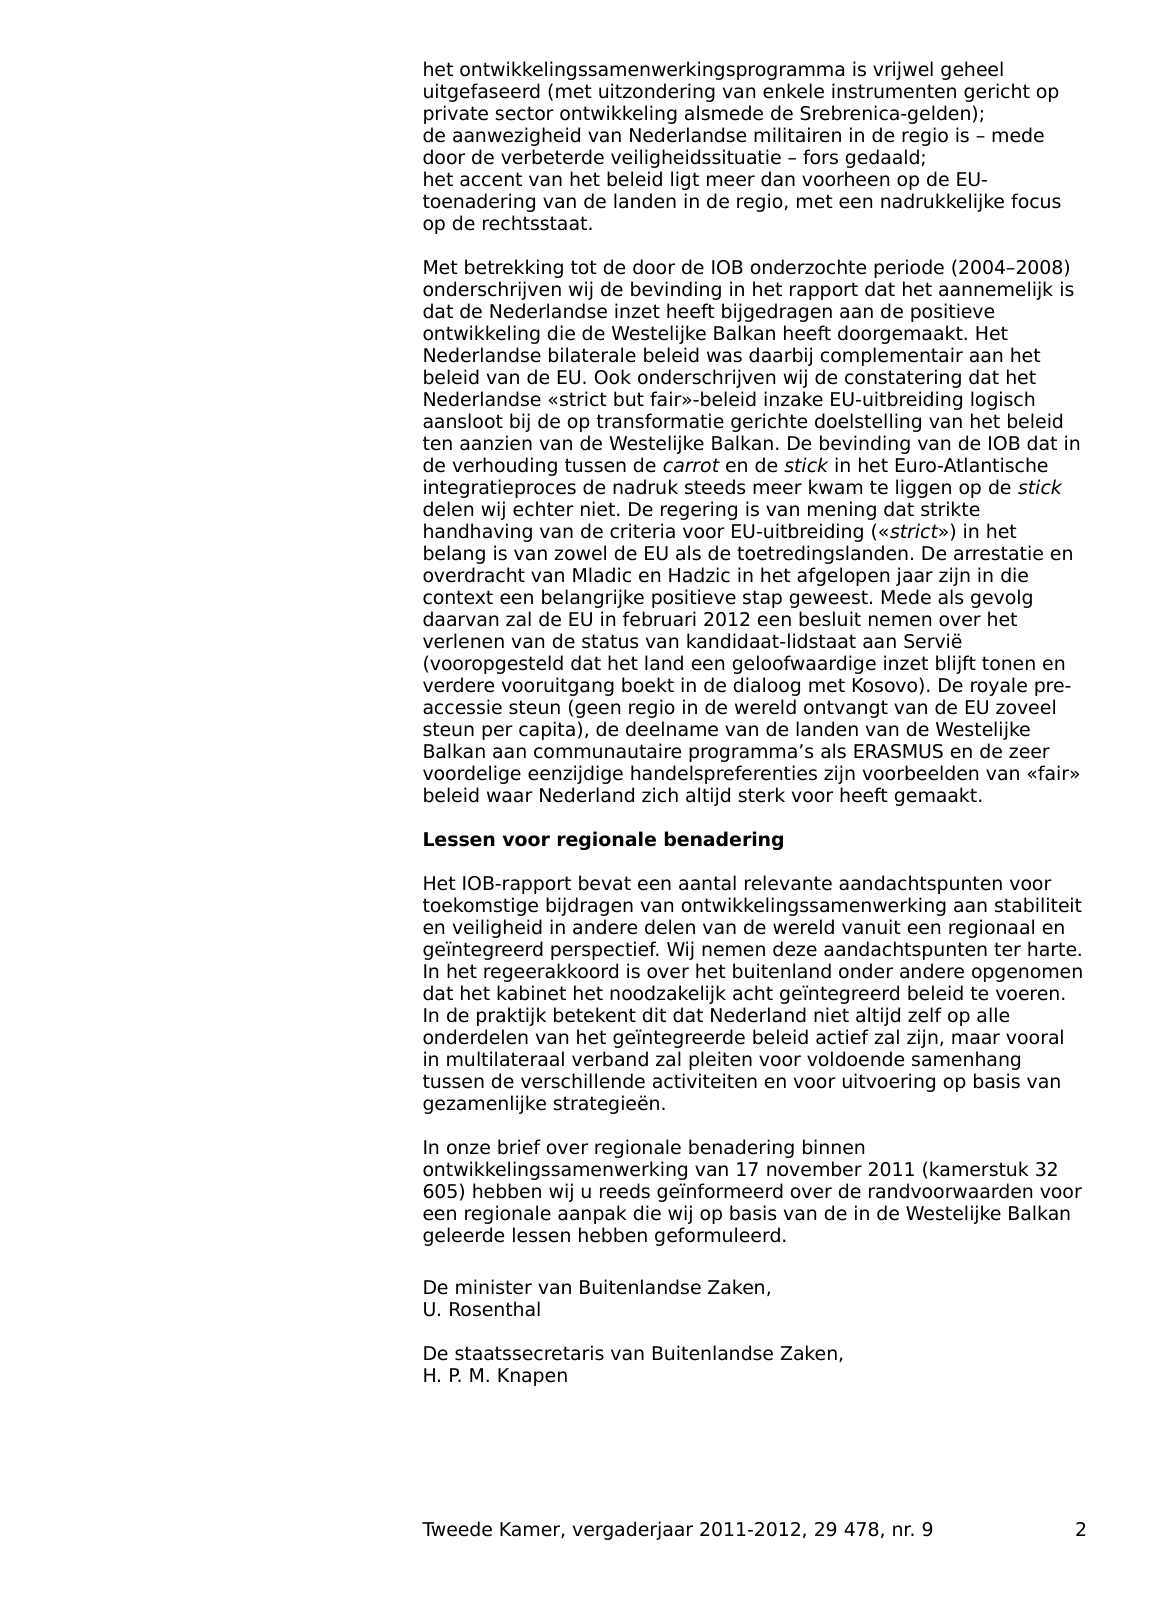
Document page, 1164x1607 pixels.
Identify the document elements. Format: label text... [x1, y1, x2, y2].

text het ontwikkelingssamenwerkingsprogramma is vrijwel geheel uitgefaseerd (met uitzondering van enkele instrumenten gericht op private sector ontwikkeling alsmede de Srebrenica-gelden); [422, 59, 1087, 125]
subtitle Lessen voor regionale benadering [422, 829, 1087, 851]
text Met betrekking tot de door de IOB onderzochte periode (2004–2008) onderschrijven wij de bevinding in het rapport dat het aannemelijk is dat de Nederlandse inzet heeft bijgedragen aan de positieve ontwikkeling die de Westelijke Balkan heeft doorgemaakt. Het Nederlandse bilaterale beleid was daarbij complementair aan het beleid van de EU. Ook onderschrijven wij de constatering dat het Nederlandse «strict but fair»-beleid inzake EU-uitbreiding logisch aansloot bij de op transformatie gerichte doelstelling van het beleid ten aanzien van de Westelijke Balkan. De bevinding van de IOB dat in de verhouding tussen de carrot en de stick in het Euro-Atlantische integratieproces de nadruk steeds meer kwam te liggen op de stick delen wij echter niet. De regering is van mening dat strikte handhaving van de criteria voor EU-uitbreiding («strict») in het belang is van zowel de EU als de toetredingslanden. De arrestatie en overdracht van Mladic en Hadzic in het afgelopen jaar zijn in die context een belangrijke positieve stap geweest. Mede als gevolg daarvan zal de EU in februari 2012 een besluit nemen over het verlenen van de status van kandidaat-lidstaat aan Servië (vooropgesteld dat het land een geloofwaardige inzet blijft tonen en verdere vooruitgang boekt in de dialoog met Kosovo). De royale pre-accessie steun (geen regio in de wereld ontvangt van de EU zoveel steun per capita), de deelname van de landen van de Westelijke Balkan aan communautaire programma’s als ERASMUS en de zeer voordelige eenzijdige handelspreferenties zijn voorbeelden van «fair» beleid waar Nederland zich altijd sterk voor heeft gemaakt. [422, 257, 1087, 807]
text In onze brief over regionale benadering binnen ontwikkelingssamenwerking van 17 november 2011 (kamerstuk 32 605) hebben wij u reeds geïnformeerd over de randvoorwaarden voor een regionale aanpak die wij op basis van de in de Westelijke Balkan geleerde lessen hebben geformuleerd. [422, 1137, 1087, 1247]
text Het IOB-rapport bevat een aantal relevante aandachtspunten voor toekomstige bijdragen van ontwikkelingssamenwerking aan stabiliteit en veiligheid in andere delen van de wereld vanuit een regionaal en geïntegreerd perspectief. Wij nemen deze aandachtspunten ter harte. In het regeerakkoord is over het buitenland onder andere opgenomen dat het kabinet het noodzakelijk acht geïntegreerd beleid te voeren. In de praktijk betekent dit dat Nederland niet altijd zelf op alle onderdelen van het geïntegreerde beleid actief zal zijn, maar vooral in multilateraal verband zal pleiten voor voldoende samenhang tussen de verschillende activiteiten en voor uitvoering op basis van gezamenlijke strategieën. [422, 873, 1087, 1115]
text De staatssecretaris van Buitenlandse Zaken, H. P. M. Knapen [422, 1343, 1087, 1387]
text het accent van het beleid ligt meer dan voorheen op de EU-toenadering van de landen in de regio, met een nadrukkelijke focus op de rechtsstaat. [422, 169, 1087, 235]
text De minister van Buitenlandse Zaken, U. Rosenthal [422, 1277, 1087, 1321]
text de aanwezigheid van Nederlandse militairen in de regio is – mede door de verbeterde veiligheidssituatie – fors gedaald; [422, 125, 1087, 169]
